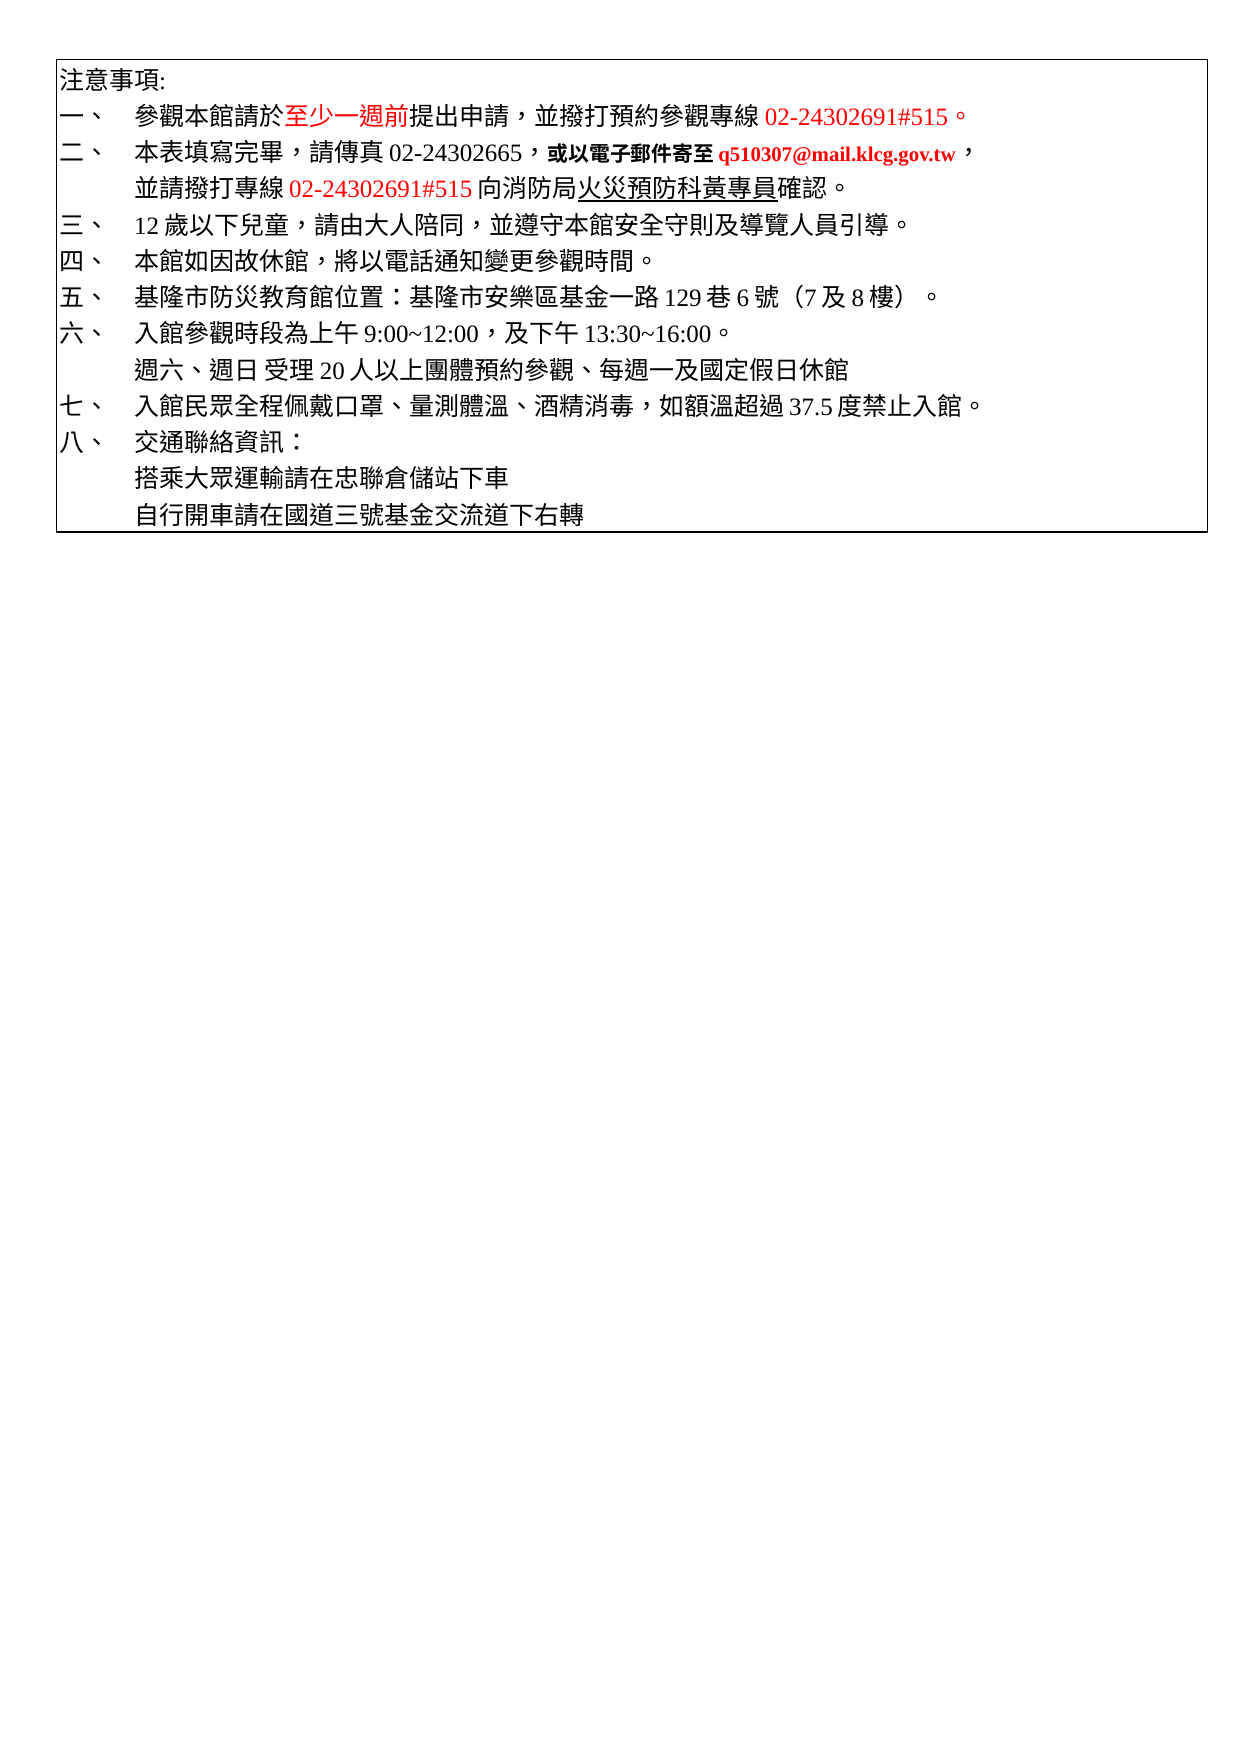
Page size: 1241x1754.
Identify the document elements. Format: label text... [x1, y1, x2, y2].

table_cell 注意事項: 參觀本館請於至少一週前提出申請，並撥打預約參觀專線 02-24302691#515。 本表填寫完畢，請傳真02-24302665，或以電子郵件寄至q510307@mail.klcg.gov.tw， 並請撥打專線02-24302691#515向消防局火災預防科黃專員確認。 12歲以下兒童，請由大人陪同，並遵守本館安全守則及導覽人員引導。 本館如因故休館，將以電話通知變更參觀時間。 基隆市防災教育館位置：基隆市安樂區基金一路129巷6號（7及8樓）。 入館參觀時段為上午9:00~12:00，及下午13:30~16:00。 週六、週日 受理20人以上團體預約參觀、每週一及國定假日休館 入館民眾全程佩戴口罩、量測體溫、酒精消毒，如額溫超過37.5度禁止入館。 交通聯絡資訊： 搭乘大眾運輸請在忠聯倉儲站下車 自行開車請在國道三號基金交流道下右轉 [57, 60, 1207, 531]
